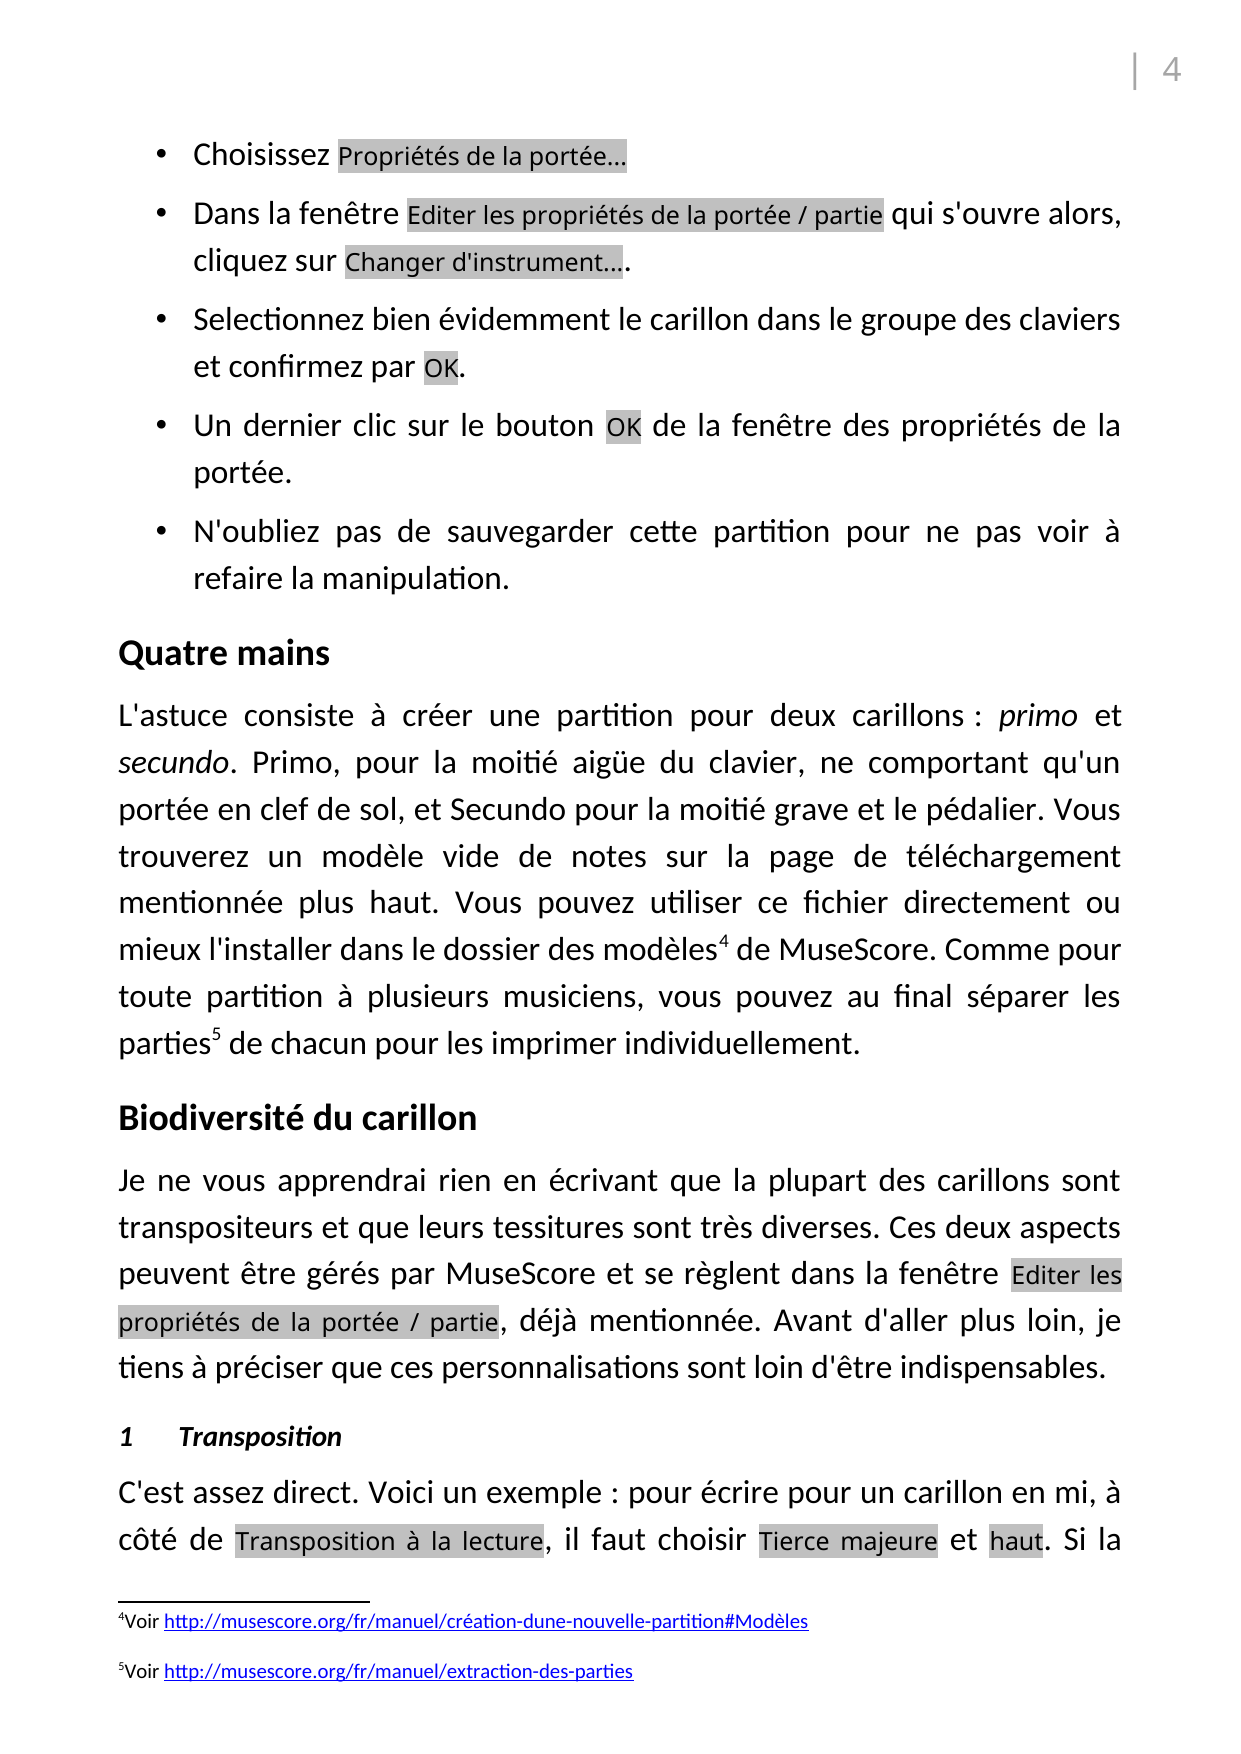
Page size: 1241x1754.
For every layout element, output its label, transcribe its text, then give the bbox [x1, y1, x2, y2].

text Je ne vous apprendrai rien en écrivant que la plupart des carillons sont transpositeurs et que leurs tessitures sont très diverses. Ces deux aspects peuvent être gérés par MuseScore et se règlent dans la fenêtre Editer les propriétés de la portée / partie, déjà mentionnée. Avant d'aller plus loin, je tiens à préciser que ces personnalisations sont loin d'être indispensables. [118, 1159, 1122, 1387]
list N'oubliez pas de sauvegarder cette partition pour ne pas voir à refaire la manipulation. [156, 511, 1122, 598]
text Voir http://musescore.org/fr/manuel/création-dune-nouvelle-partition#Modèles [118, 1608, 1122, 1634]
subtitle Biodiversité du carillon [118, 1093, 1122, 1139]
list Choisissez Propriétés de la portée... [156, 133, 1122, 174]
subtitle Quatre mains [118, 629, 1122, 675]
list Dans la fenêtre Editer les propriétés de la portée / partie qui s'ouvre alors, cliquez sur Changer d'instrument.... [156, 192, 1122, 280]
text Voir http://musescore.org/fr/manuel/extraction-des-parties [118, 1658, 1122, 1684]
list Selectionnez bien évidemment le carillon dans le groupe des claviers et confirmez par OK. [156, 298, 1122, 386]
subtitle Transposition [118, 1418, 1122, 1453]
list Un dernier clic sur le bouton OK de la fenêtre des propriétés de la portée. [156, 404, 1122, 492]
text L'astuce consiste à créer une partition pour deux carillons : primo et secundo. Primo, pour la moitié aigüe du clavier, ne comportant qu'un portée en clef de sol, et Secundo pour la moitié grave et le pédalier. Vous trouverez un modèle vide de notes sur la page de téléchargement mentionnée plus haut. Vous pouvez utiliser ce fichier directement ou mieux l'installer dans le dossier des modèles de MuseScore. Comme pour toute partition à plusieurs musiciens, vous pouvez au final séparer les parties de chacun pour les imprimer individuellement. [118, 694, 1122, 1062]
text C'est assez direct. Voici un exemple : pour écrire pour un carillon en mi, à côté de Transposition à la lecture, il faut choisir Tierce majeure et haut. Si la [118, 1471, 1122, 1559]
